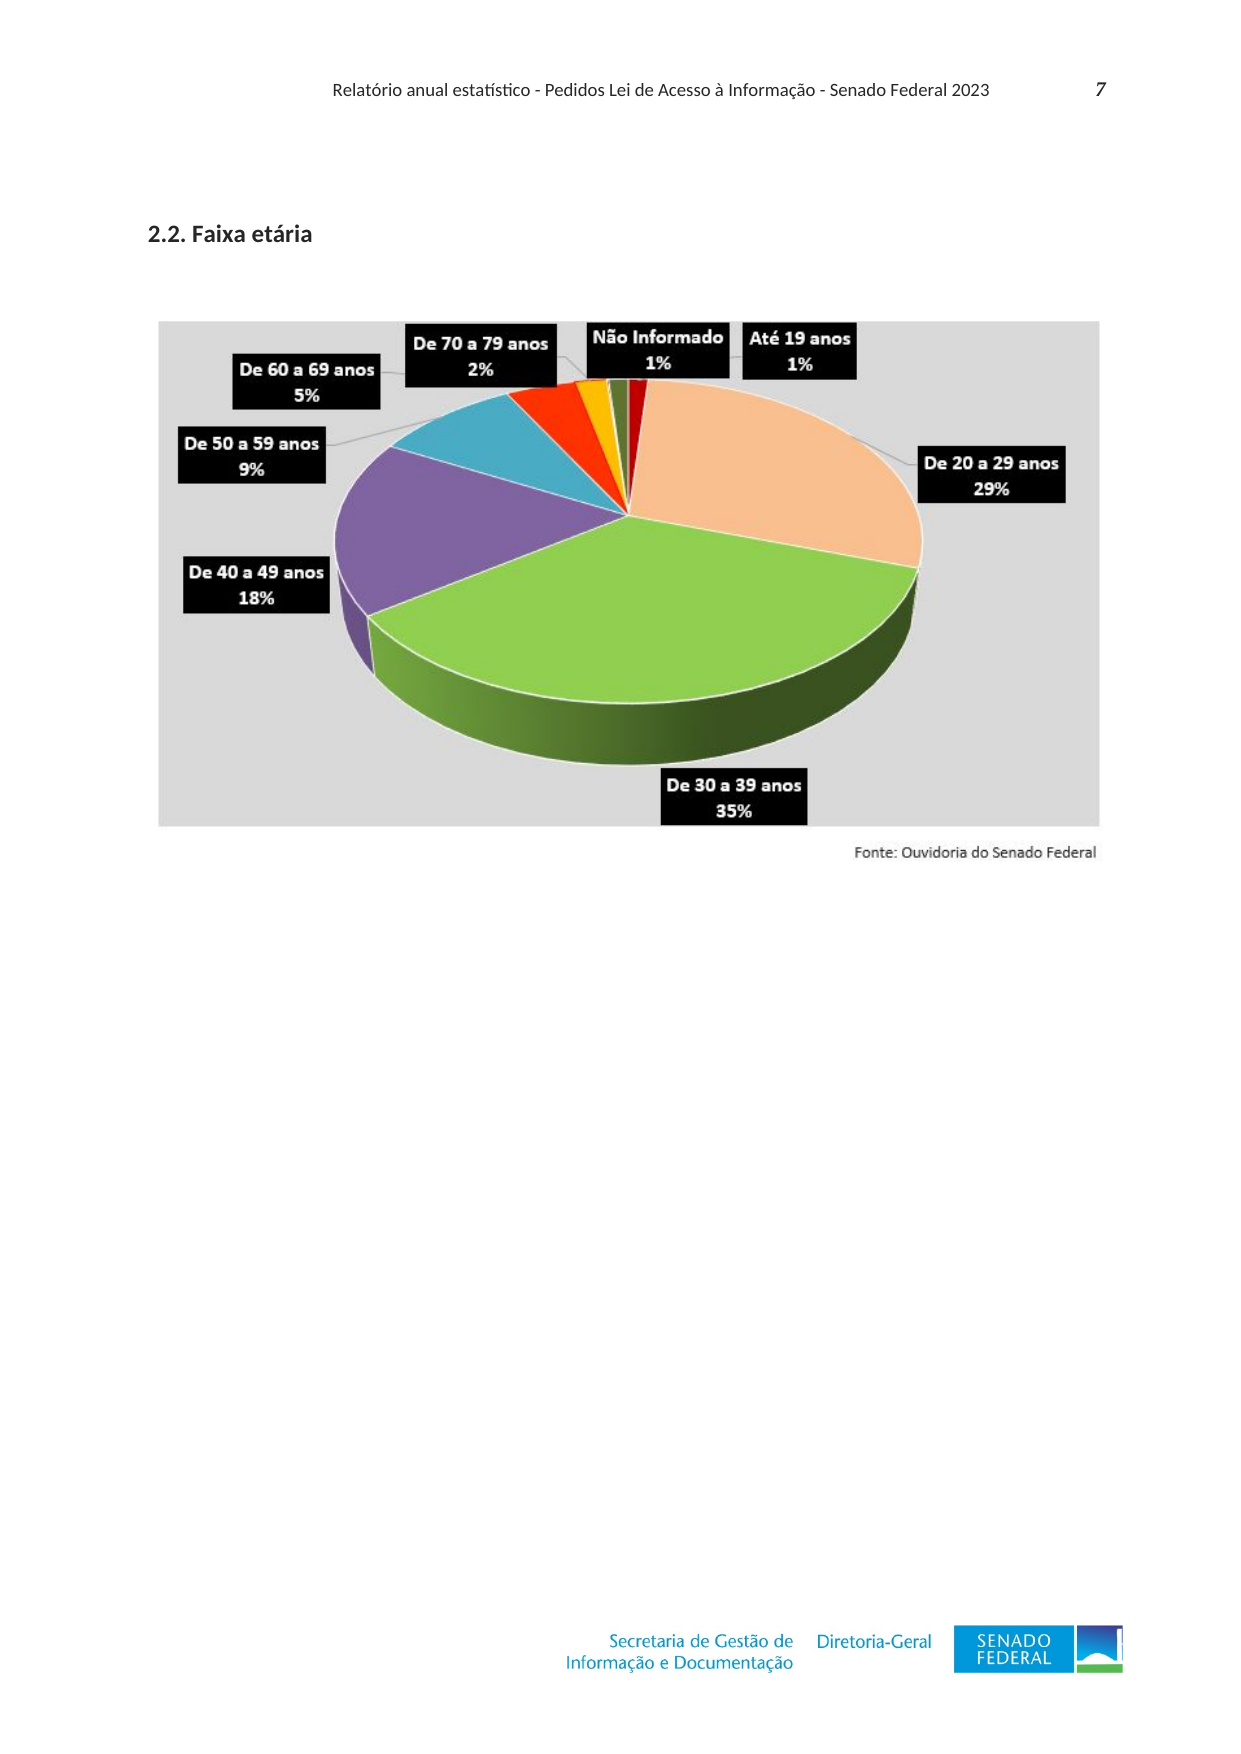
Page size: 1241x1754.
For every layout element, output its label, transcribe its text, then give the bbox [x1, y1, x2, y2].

subtitle 2.2. Faixa etária [148, 218, 1078, 249]
